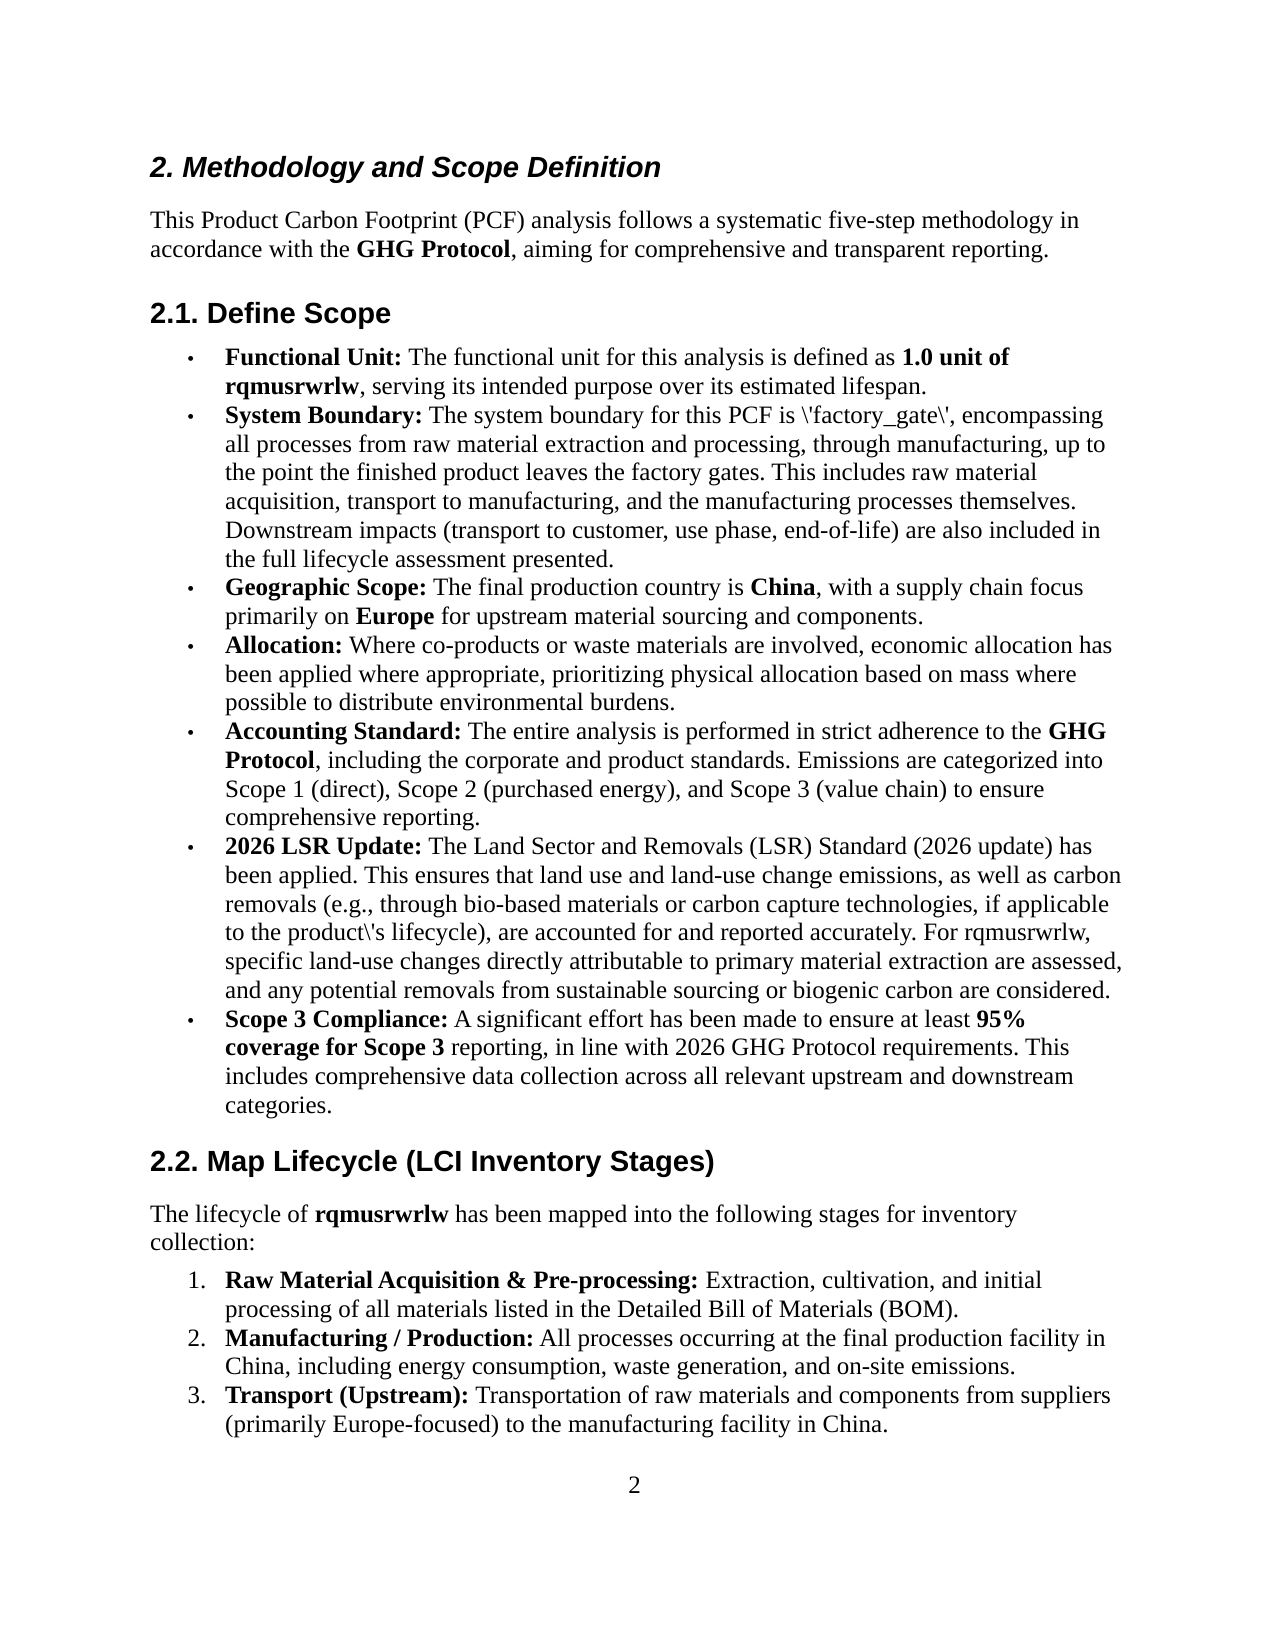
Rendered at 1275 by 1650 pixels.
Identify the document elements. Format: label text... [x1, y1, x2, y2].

list Scope 3 Compliance: A significant effort has been made to ensure at least 95% coverage for Scope 3 reporting, in line with 2026 GHG Protocol requirements. This includes comprehensive data collection across all relevant upstream and downstream categories. [187, 1004, 1125, 1119]
text The lifecycle of rqmusrwrlw has been mapped into the following stages for inventory collection: [150, 1199, 1125, 1256]
list System Boundary: The system boundary for this PCF is \'factory_gate\', encompassing all processes from raw material extraction and processing, through manufacturing, up to the point the finished product leaves the factory gates. This includes raw material acquisition, transport to manufacturing, and the manufacturing processes themselves. Downstream impacts (transport to customer, use phase, end-of-life) are also included in the full lifecycle assessment presented. [187, 400, 1125, 572]
subtitle 2.1. Define Scope [150, 296, 1125, 330]
list Geographic Scope: The final production country is China, with a supply chain focus primarily on Europe for upstream material sourcing and components. [187, 572, 1125, 630]
list Accounting Standard: The entire analysis is performed in strict adherence to the GHG Protocol, including the corporate and product standards. Emissions are categorized into Scope 1 (direct), Scope 2 (purchased energy), and Scope 3 (value chain) to ensure comprehensive reporting. [187, 716, 1125, 831]
list Manufacturing / Production: All processes occurring at the final production facility in China, including energy consumption, waste generation, and on-site emissions. [187, 1323, 1125, 1380]
list 2026 LSR Update: The Land Sector and Removals (LSR) Standard (2026 update) has been applied. This ensures that land use and land-use change emissions, as well as carbon removals (e.g., through bio-based materials or carbon capture technologies, if applicable to the product\'s lifecycle), are accounted for and reported accurately. For rqmusrwrlw, specific land-use changes directly attributable to primary material extraction are assessed, and any potential removals from sustainable sourcing or biogenic carbon are considered. [187, 831, 1125, 1004]
list Raw Material Acquisition & Pre-processing: Extraction, cultivation, and initial processing of all materials listed in the Detailed Bill of Materials (BOM). [187, 1265, 1125, 1323]
list Functional Unit: The functional unit for this analysis is defined as 1.0 unit of rqmusrwrlw, serving its intended purpose over its estimated lifespan. [187, 342, 1125, 400]
list Allocation: Where co-products or waste materials are involved, economic allocation has been applied where appropriate, prioritizing physical allocation based on mass where possible to distribute environmental burdens. [187, 630, 1125, 716]
subtitle 2.2. Map Lifecycle (LCI Inventory Stages) [150, 1144, 1125, 1177]
list Transport (Upstream): Transportation of raw materials and components from suppliers (primarily Europe-focused) to the manufacturing facility in China. [187, 1380, 1125, 1438]
subtitle 2. Methodology and Scope Definition [150, 150, 1125, 183]
text This Product Carbon Footprint (PCF) analysis follows a systematic five-step methodology in accordance with the GHG Protocol, aiming for comprehensive and transparent reporting. [150, 205, 1125, 262]
